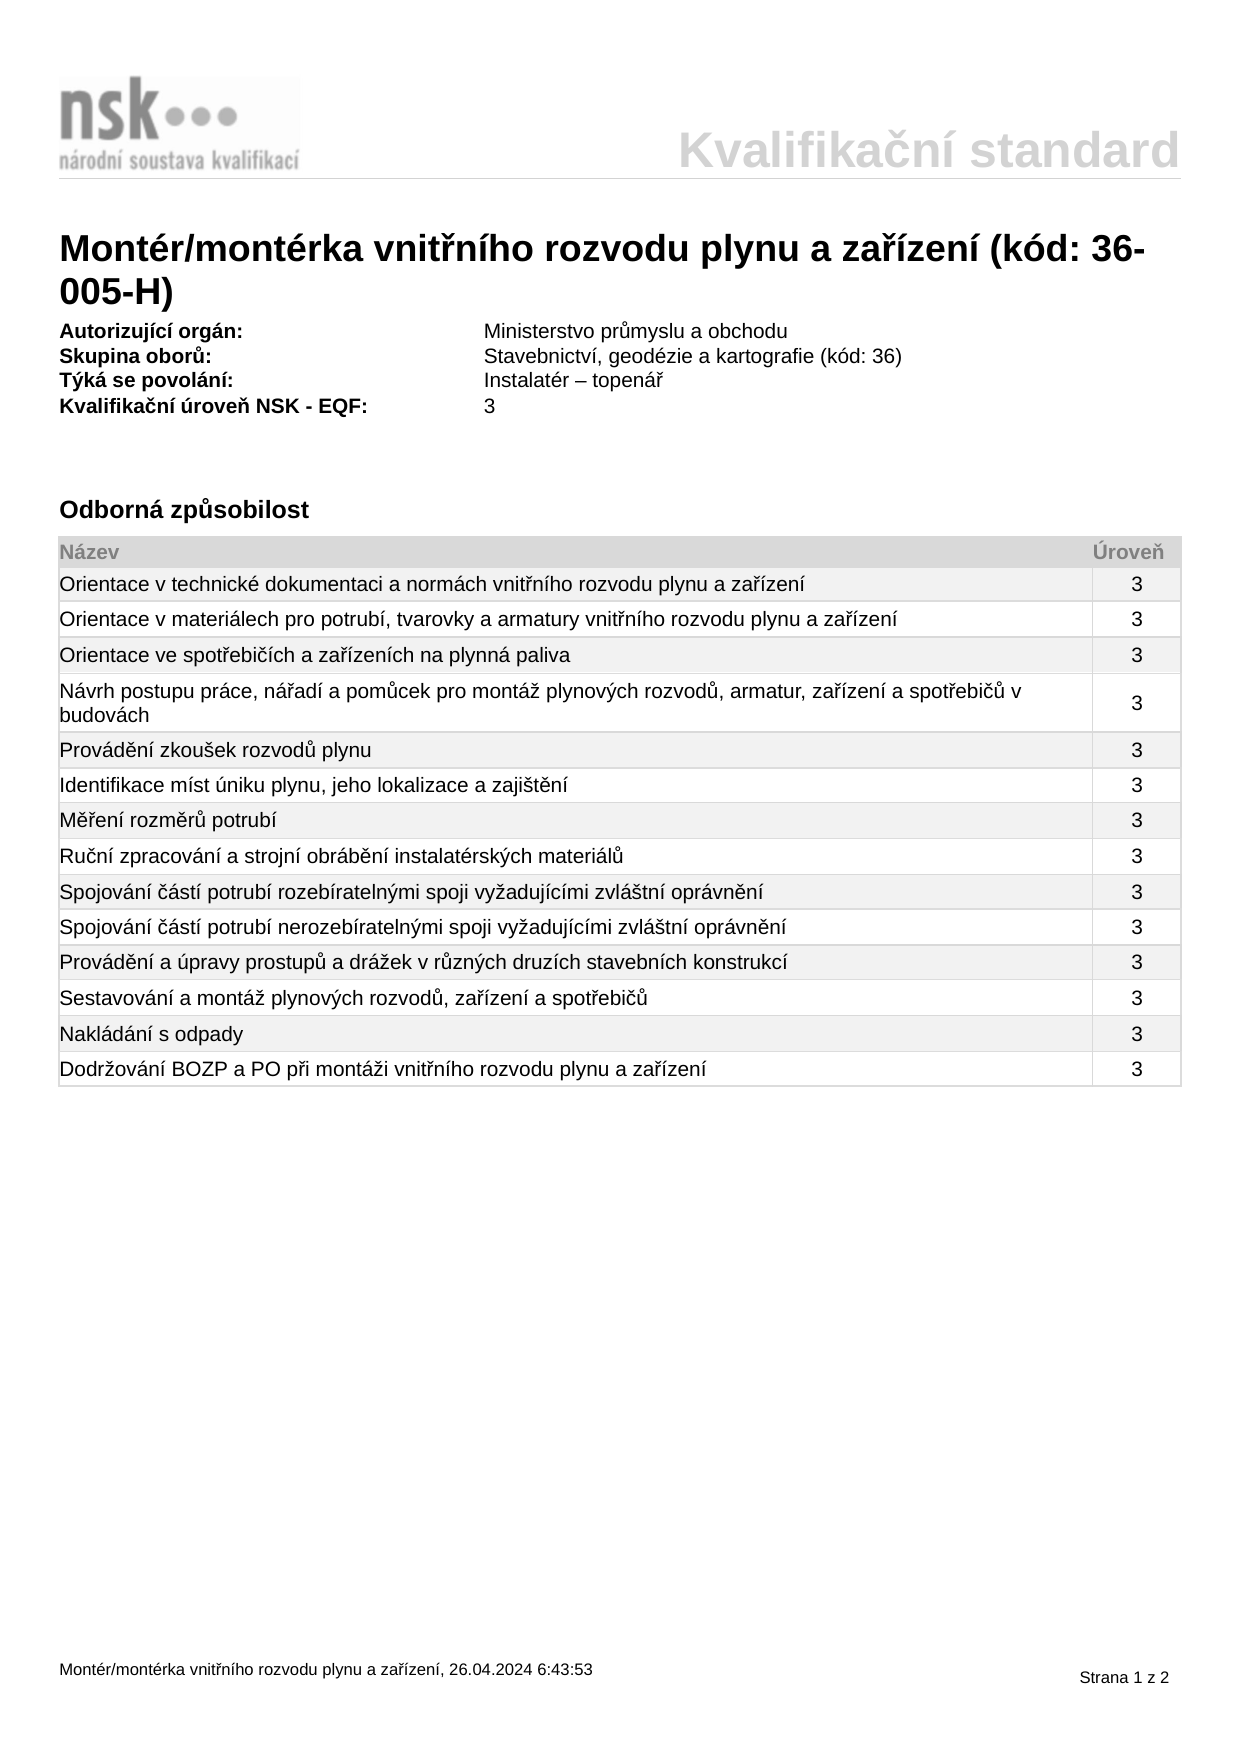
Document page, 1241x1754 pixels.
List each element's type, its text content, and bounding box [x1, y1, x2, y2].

table_cell Spojování částí potrubí nerozebíratelnými spoji vyžadujícími zvláštní oprávnění [60, 910, 1092, 944]
table_cell [620, 524, 626, 536]
table_cell Skupina oborů: [59, 344, 483, 368]
table_cell Sestavování a montáž plynových rozvodů, zařízení a spotřebičů [60, 980, 1092, 1015]
table_cell [862, 1087, 1093, 1373]
table_cell [484, 172, 620, 178]
table_cell [1093, 1373, 1169, 1660]
table_cell [59, 1373, 483, 1660]
table_cell 3 [1093, 1052, 1180, 1085]
table_cell Orientace v materiálech pro potrubí, tvarovky a armatury vnitřního rozvodu plynu a zařízení [60, 602, 1092, 636]
table_cell [59, 313, 483, 319]
table_cell [1093, 1087, 1169, 1373]
table_cell Orientace v technické dokumentaci a normách vnitřního rozvodu plynu a zařízení [60, 568, 1092, 600]
table_cell [1169, 524, 1181, 536]
picture [58, 59, 621, 172]
table_cell [626, 524, 862, 536]
table_cell Odborná způsobilost [59, 490, 1181, 524]
table_cell [626, 1087, 862, 1373]
table_cell 3 [1093, 946, 1180, 979]
table_cell 3 [1093, 875, 1180, 908]
table_cell [1169, 196, 1181, 224]
table_cell Název [60, 538, 1092, 566]
table_cell Strana 1 z 2 [862, 1660, 1169, 1696]
table_cell Týká se povolání: [59, 368, 483, 392]
table_cell [484, 1373, 620, 1660]
table_cell [620, 1087, 626, 1373]
table_cell [484, 196, 620, 224]
table_cell [59, 196, 483, 224]
table_cell Orientace ve spotřebičích a zařízeních na plynná paliva [60, 638, 1092, 672]
table_cell Ruční zpracování a strojní obrábění instalatérských materiálů [60, 839, 1092, 874]
table_cell [862, 418, 1093, 489]
table_cell [1169, 1373, 1181, 1660]
table_cell [59, 172, 483, 178]
table_cell [1093, 418, 1169, 489]
table_cell [484, 524, 620, 536]
table_cell Provádění a úpravy prostupů a drážek v různých druzích stavebních konstrukcí [60, 946, 1092, 979]
table_cell 3 [1093, 638, 1180, 672]
table_cell 3 [484, 394, 1181, 417]
table_cell 3 [1093, 839, 1180, 874]
table_cell [59, 1087, 483, 1373]
table_cell [626, 1373, 862, 1660]
table_cell [59, 524, 483, 536]
table_cell Autorizující orgán: [59, 319, 483, 343]
table_cell [862, 524, 1093, 536]
table_cell Identifikace míst úniku plynu, jeho lokalizace a zajištění [60, 769, 1092, 802]
table_cell [484, 418, 620, 489]
table_cell 3 [1093, 674, 1180, 731]
table_cell [1093, 313, 1169, 319]
table_cell [862, 313, 1093, 319]
table_cell [59, 418, 483, 489]
table_cell [484, 313, 620, 319]
table_cell [484, 1087, 620, 1373]
table_cell Provádění zkoušek rozvodů plynu [60, 733, 1092, 767]
table_cell [862, 196, 1093, 224]
table_cell 3 [1093, 769, 1180, 802]
table_cell [862, 1373, 1093, 1660]
table_cell Návrh postupu práce, nářadí a pomůcek pro montáž plynových rozvodů, armatur, zařízení a spotřebičů v budovách [60, 674, 1092, 731]
table_cell Dodržování BOZP a PO při montáži vnitřního rozvodu plynu a zařízení [60, 1052, 1092, 1085]
table_cell [620, 1373, 626, 1660]
table_cell Ministerstvo průmyslu a obchodu [484, 319, 1181, 344]
table_cell [1169, 1087, 1181, 1373]
table_cell [1169, 313, 1181, 319]
table_cell 3 [1093, 568, 1180, 600]
table_cell [1093, 524, 1169, 536]
table_cell Montér/montérka vnitřního rozvodu plynu a zařízení, 26.04.2024 6:43:53 [59, 1660, 862, 1696]
table_cell Stavebnictví, geodézie a kartografie (kód: 36) [484, 344, 1181, 368]
table_cell Měření rozměrů potrubí [60, 803, 1092, 838]
table_cell [620, 196, 626, 224]
table_cell [59, 179, 1181, 196]
table_cell 3 [1093, 602, 1180, 636]
table_cell 3 [1093, 1016, 1180, 1051]
table_cell Úroveň [1093, 538, 1180, 566]
table_cell Montér/montérka vnitřního rozvodu plynu a zařízení (kód: 36-005-H) [59, 224, 1181, 313]
table_cell 3 [1093, 980, 1180, 1015]
table_cell 3 [1093, 910, 1180, 944]
table_cell 3 [1093, 803, 1180, 838]
table_cell [1169, 418, 1181, 489]
table_cell [626, 313, 862, 319]
table_cell [620, 418, 626, 489]
table_cell [1093, 196, 1169, 224]
table_cell [1169, 1660, 1181, 1696]
table_cell Instalatér – topenář [484, 368, 1181, 393]
table_cell [626, 196, 862, 224]
table_cell [626, 418, 862, 489]
table_cell Kvalifikační úroveň NSK - EQF: [59, 394, 483, 417]
table_header Kvalifikační standard [626, 59, 1181, 178]
table_cell Nakládání s odpady [60, 1016, 1092, 1051]
table_cell Spojování částí potrubí rozebíratelnými spoji vyžadujícími zvláštní oprávnění [60, 875, 1092, 908]
table_header [621, 59, 626, 172]
table_cell 3 [1093, 733, 1180, 767]
